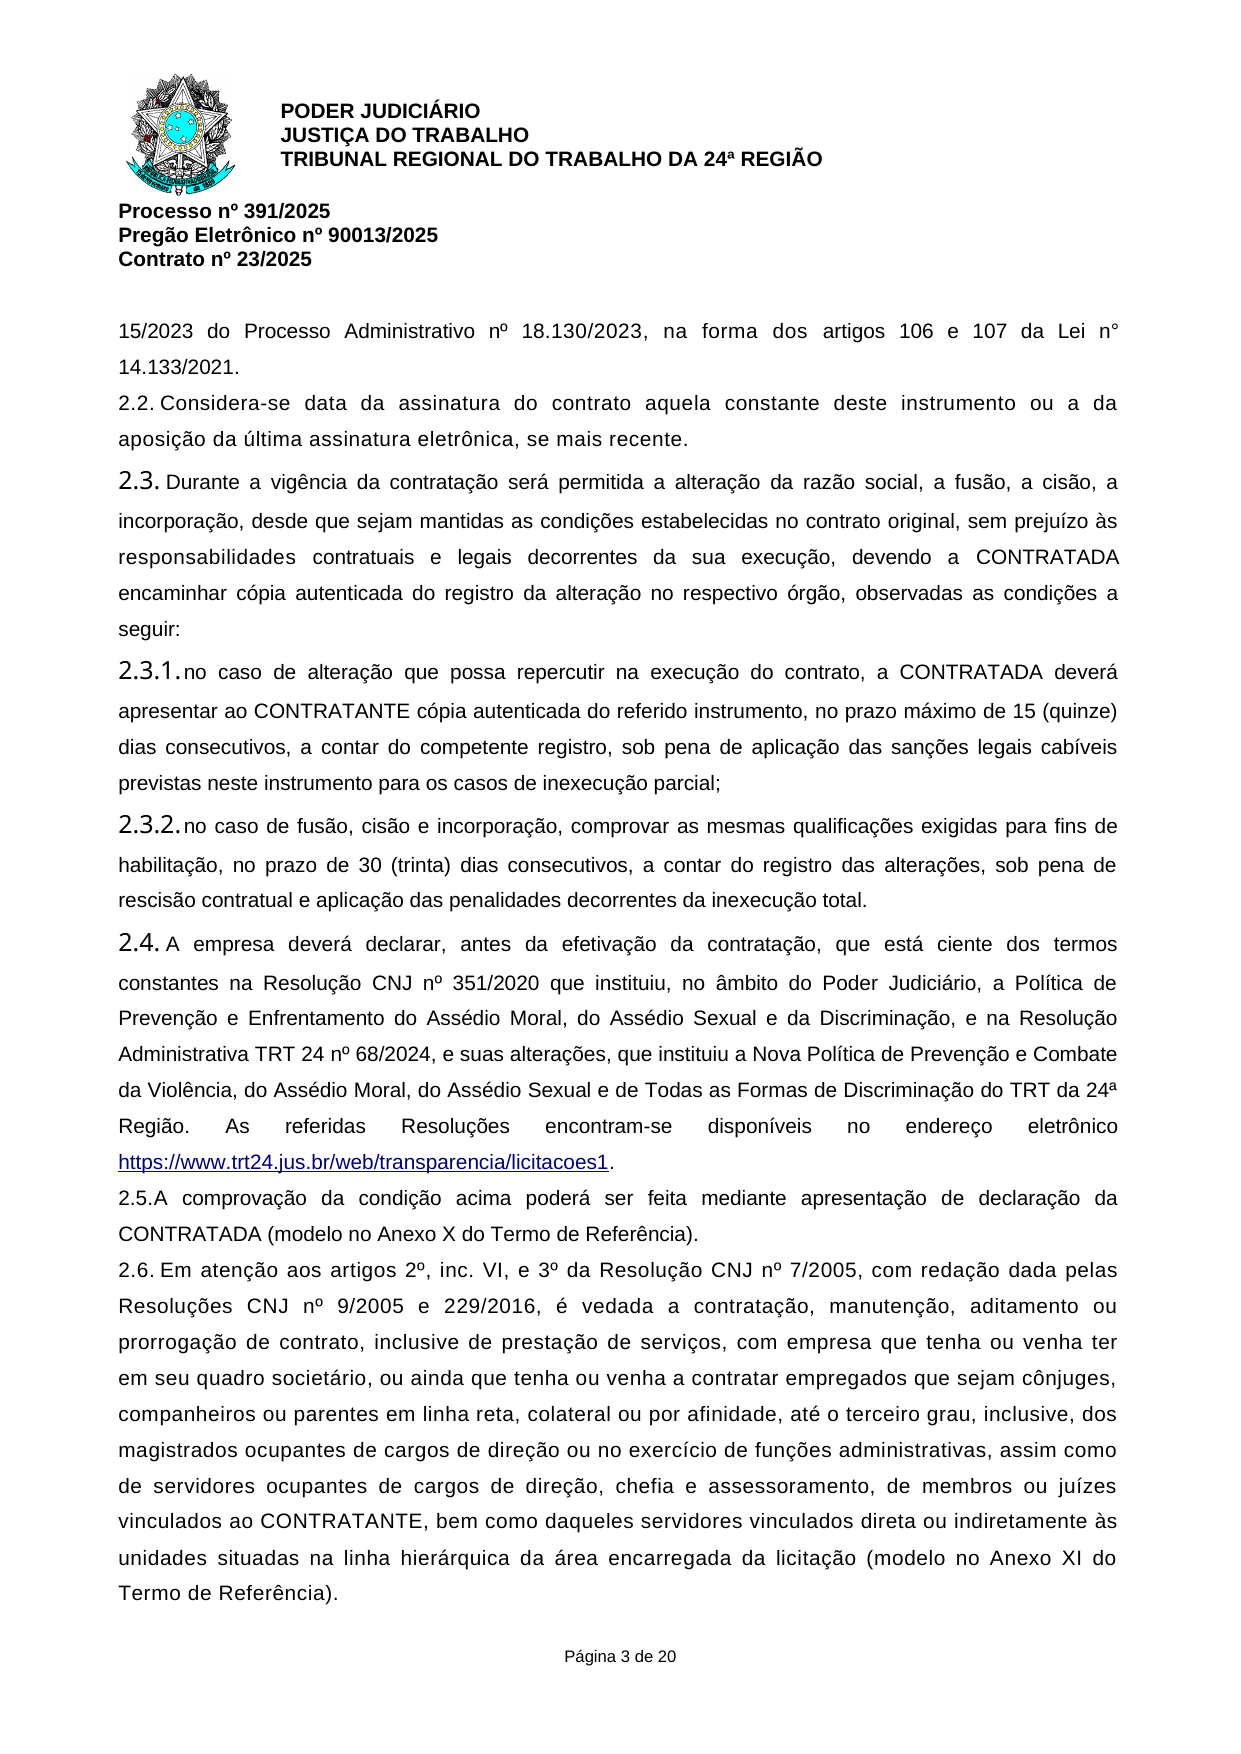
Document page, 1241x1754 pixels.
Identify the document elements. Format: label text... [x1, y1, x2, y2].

list 15/2023 do Processo Administrativo nº 18.130/2023, na forma dos artigos 106 e 107 da Lei n° 14.133/2021. [118, 319, 1119, 379]
list Durante a vigência da contratação será permitida a alteração da razão social, a fusão, a cisão, a incorporação, desde que sejam mantidas as condições estabelecidas no contrato original, sem prejuízo às responsabilidades contratuais e legais decorrentes da sua execução, devendo a contratada encaminhar cópia autenticada do registro da alteração no respectivo órgão, observadas as condições a seguir: [118, 463, 1119, 641]
list A empresa deverá declarar, antes da efetivação da contratação, que está ciente dos termos constantes na Resolução CNJ nº 351/2020 que instituiu, no âmbito do Poder Judiciário, a Política de Prevenção e Enfrentamento do Assédio Moral, do Assédio Sexual e da Discriminação, e na Resolução Administrativa TRT 24 nº 68/2024, e suas alterações, que instituiu a Nova Política de Prevenção e Combate da Violência, do Assédio Moral, do Assédio Sexual e de Todas as Formas de Discriminação do TRT da 24ª Região. As referidas Resoluções encontram-se disponíveis no endereço eletrônico https://www.trt24.jus.br/web/transparencia/licitacoes1. [118, 924, 1119, 1174]
list Em atenção aos artigos 2º, inc. VI, e 3º da Resolução CNJ nº 7/2005, com redação dada pelas Resoluções CNJ nº 9/2005 e 229/2016, é vedada a contratação, manutenção, aditamento ou prorrogação de contrato, inclusive de prestação de serviços, com empresa que tenha ou venha ter em seu quadro societário, ou ainda que tenha ou venha a contratar empregados que sejam cônjuges, companheiros ou parentes em linha reta, colateral ou por afinidade, até o terceiro grau, inclusive, dos magistrados ocupantes de cargos de direção ou no exercício de funções administrativas, assim como de servidores ocupantes de cargos de direção, chefia e assessoramento, de membros ou juízes vinculados ao CONTRATANTE, bem como daqueles servidores vinculados direta ou indiretamente às unidades situadas na linha hierárquica da área encarregada da licitação (modelo no Anexo XI do Termo de Referência). [118, 1258, 1119, 1605]
list no caso de fusão, cisão e incorporação, comprovar as mesmas qualificações exigidas para fins de habilitação, no prazo de 30 (trinta) dias consecutivos, a contar do registro das alterações, sob pena de rescisão contratual e aplicação das penalidades decorrentes da inexecução total. [118, 806, 1119, 912]
list no caso de alteração que possa repercutir na execução do contrato, a CONTRATADA deverá apresentar ao CONTRATANTE cópia autenticada do referido instrumento, no prazo máximo de 15 (quinze) dias consecutivos, a contar do competente registro, sob pena de aplicação das sanções legais cabíveis previstas neste instrumento para os casos de inexecução parcial; [118, 652, 1119, 794]
list A comprovação da condição acima poderá ser feita mediante apresentação de declaração da CONTRATADA (modelo no Anexo X do Termo de Referência). [118, 1186, 1119, 1246]
list Considera-se data da assinatura do contrato aquela constante deste instrumento ou a da aposição da última assinatura eletrônica, se mais recente. [118, 391, 1119, 451]
